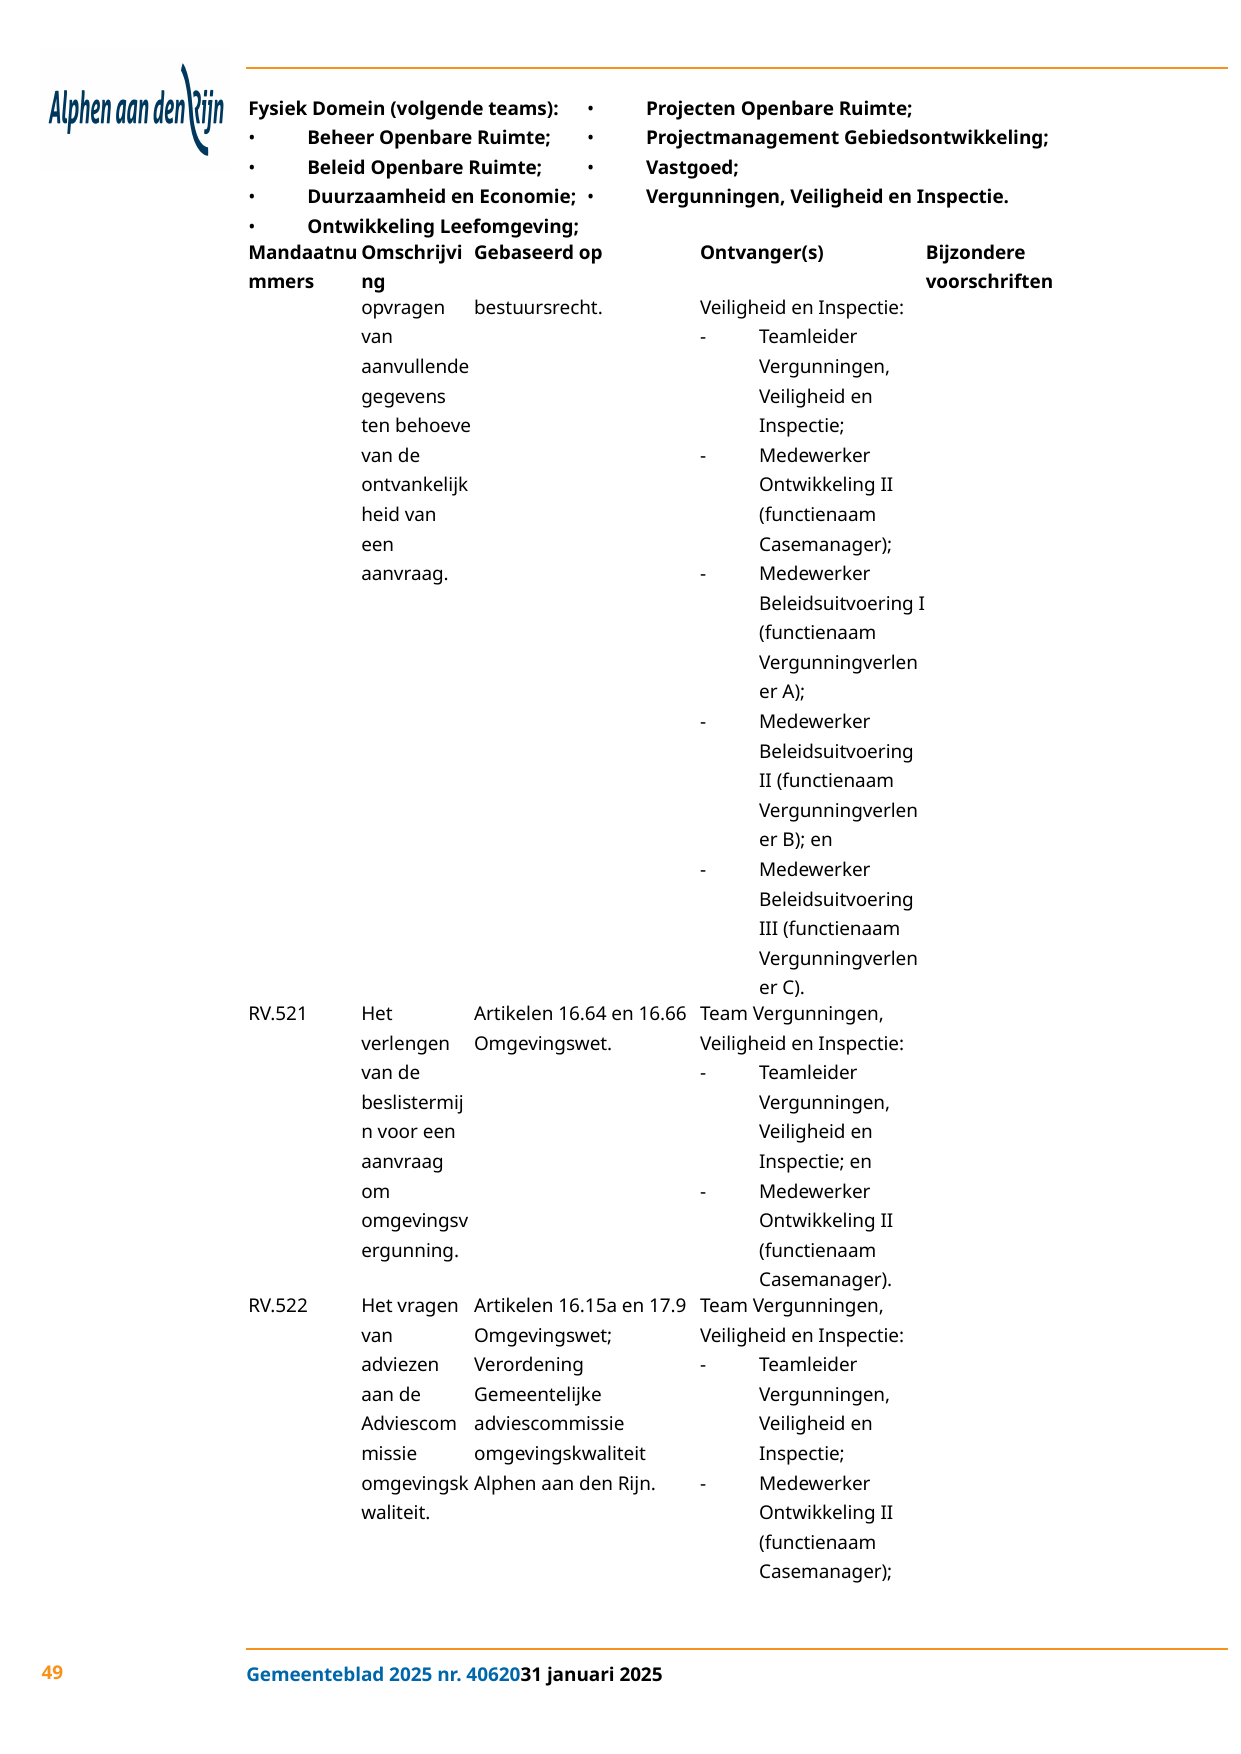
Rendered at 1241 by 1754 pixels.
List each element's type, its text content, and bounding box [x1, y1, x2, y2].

table_cell Team Vergunningen, Veiligheid en Inspectie: Teamleider Vergunningen, Veiligheid en Inspectie; en Medewerker Ontwikkeling II (functienaam Casemanager). [700, 1000, 926, 1292]
table_cell Bijzondere voorschriften [926, 239, 1152, 294]
table_cell Ontvanger(s) [700, 239, 926, 294]
table_cell Het vragen van adviezen aan de Adviescommissie omgevingskwaliteit. [361, 1292, 474, 1584]
table_cell [926, 294, 1152, 1000]
table_cell [926, 1292, 1152, 1584]
table_cell Artikelen 16.64 en 16.66 Omgevingswet. [474, 1000, 700, 1292]
table_cell Team Vergunningen, Veiligheid en Inspectie: Teamleider Vergunningen, Veiligheid en Inspectie; Medewerker Ontwikkeling II (functienaam Casemanager); [700, 1292, 926, 1584]
picture [41, 47, 231, 172]
table_cell [248, 294, 361, 1000]
table_cell Het verlengen van de beslistermijn voor een aanvraag om omgevingsvergunning. [361, 1000, 474, 1292]
table_cell opvragen van aanvullende gegevens ten behoeve van de ontvankelijkheid van een aanvraag. [361, 294, 474, 1000]
table_header Projecten Openbare Ruimte; Projectmanagement Gebiedsontwikkeling; Vastgoed; Vergunningen, Veiligheid en Inspectie. [587, 95, 1152, 239]
table_cell Veiligheid en Inspectie: Teamleider Vergunningen, Veiligheid en Inspectie; Medewerker Ontwikkeling II (functienaam Casemanager); Medewerker Beleidsuitvoering I (functienaam Vergunningverlener A); Medewerker Beleidsuitvoering II (functienaam Vergunningverlener B); en Medewerker Beleidsuitvoering III (functienaam Vergunningverlener C). [700, 294, 926, 1000]
table_cell RV.521 [248, 1000, 361, 1292]
table_cell [926, 1000, 1152, 1292]
table_cell RV.522 [248, 1292, 361, 1584]
table_cell Artikelen 16.15a en 17.9 Omgevingswet; Verordening Gemeentelijke adviescommissie omgevingskwaliteit Alphen aan den Rijn. [474, 1292, 700, 1584]
table_cell Omschrijving [361, 239, 474, 294]
table_header Fysiek Domein (volgende teams): Beheer Openbare Ruimte; Beleid Openbare Ruimte; Duurzaamheid en Economie; Ontwikkeling Leefomgeving; [248, 95, 587, 239]
table_cell Mandaatnummers [248, 239, 361, 294]
table_cell Gebaseerd op [474, 239, 700, 294]
table_cell bestuursrecht. [474, 294, 700, 1000]
